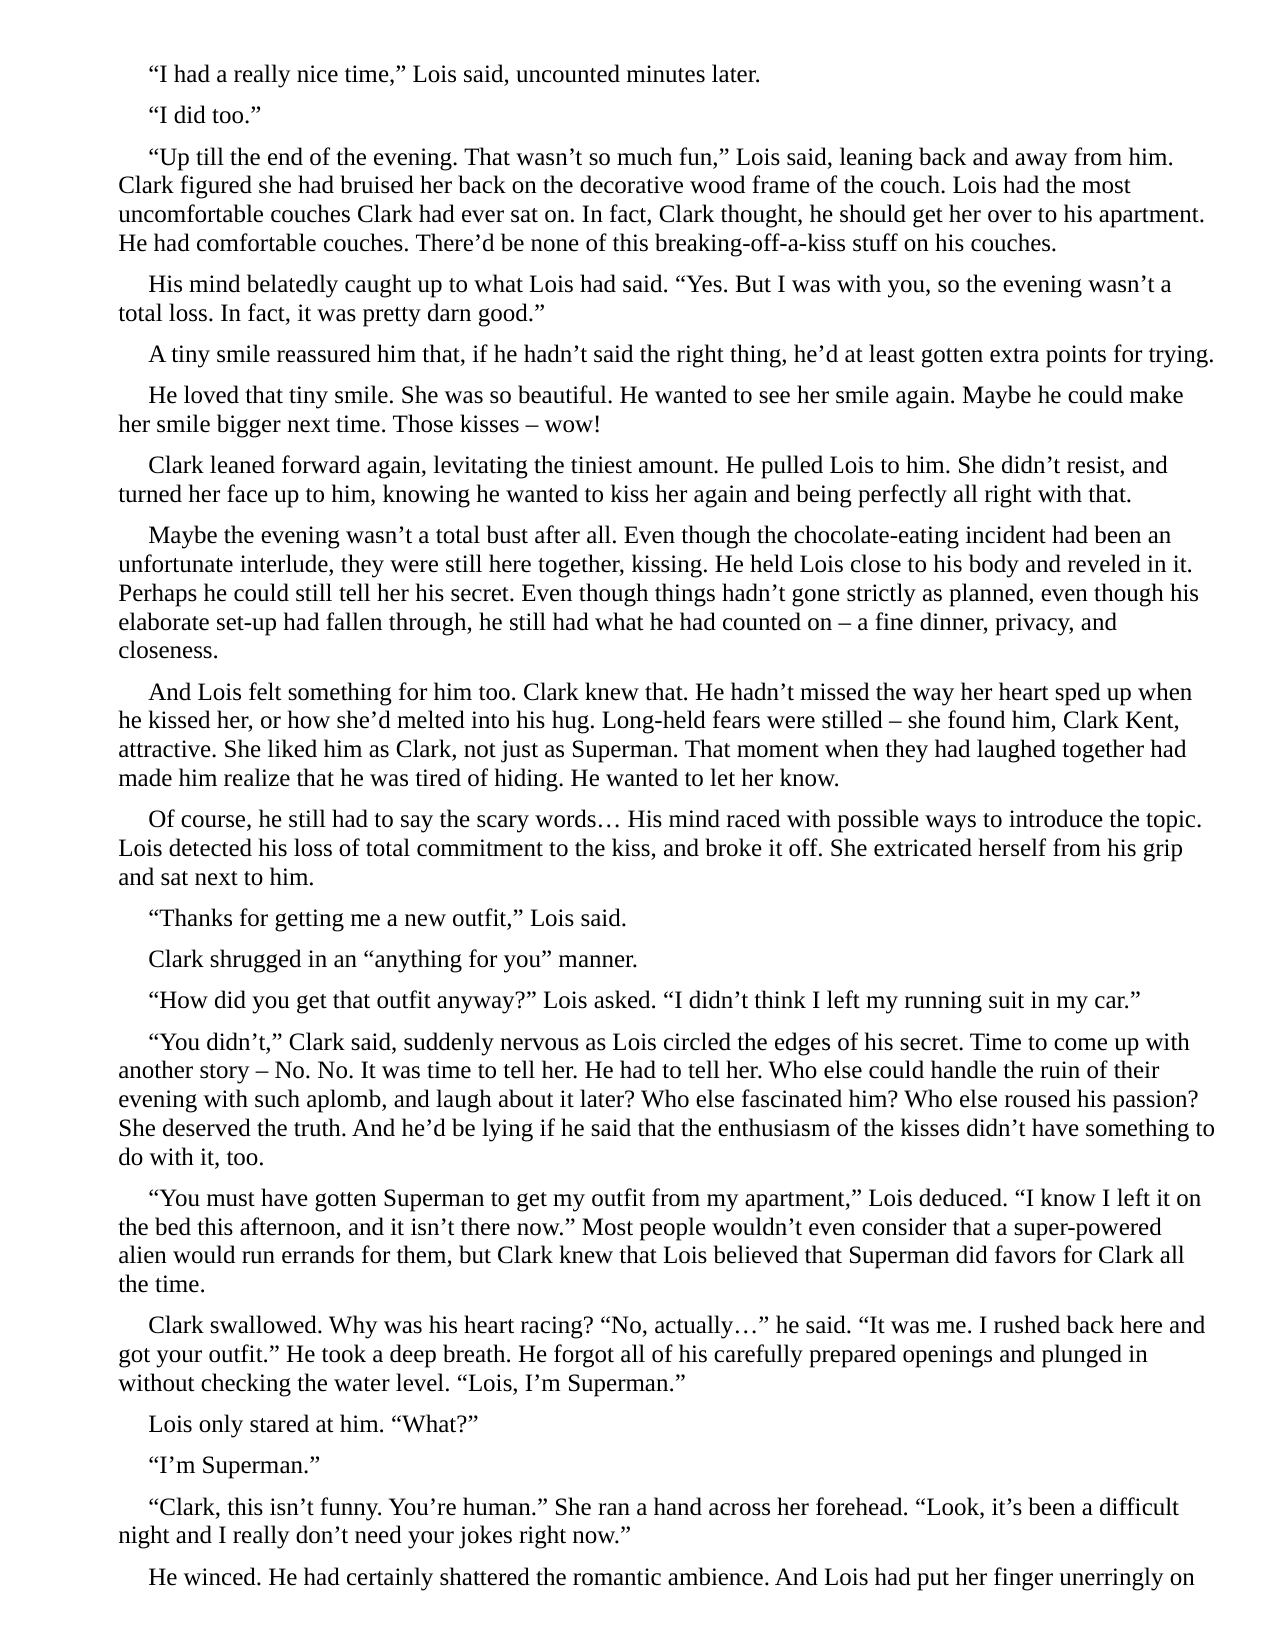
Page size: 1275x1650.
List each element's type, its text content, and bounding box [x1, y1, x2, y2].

text “You must have gotten Superman to get my outfit from my apartment,” Lois deduced. “I know I left it on the bed this afternoon, and it isn’t there now.” Most people wouldn’t even consider that a super-powered alien would run errands for them, but Clark knew that Lois believed that Superman did favors for Clark all the time. [118, 1183, 1216, 1298]
text “How did you get that outfit anyway?” Lois asked. “I didn’t think I left my running suit in my car.” [118, 985, 1216, 1014]
text A tiny smile reassured him that, if he hadn’t said the right thing, he’d at least gotten extra points for trying. [118, 339, 1216, 368]
text “I did too.” [118, 100, 1216, 129]
text Clark leaned forward again, levitating the tiniest amount. He pulled Lois to him. She didn’t resist, and turned her face up to him, knowing he wanted to kiss her again and being perfectly all right with that. [118, 450, 1216, 508]
text And Lois felt something for him too. Clark knew that. He hadn’t missed the way her heart sped up when he kissed her, or how she’d melted into his hug. Long-held fears were stilled – she found him, Clark Kent, attractive. She liked him as Clark, not just as Superman. That moment when they had laughed together had made him realize that he was tired of hiding. He wanted to let her know. [118, 677, 1216, 792]
text Maybe the evening wasn’t a total bust after all. Even though the chocolate-eating incident had been an unfortunate interlude, they were still here together, kissing. He held Lois close to his body and reveled in it. Perhaps he could still tell her his secret. Even though things hadn’t gone strictly as planned, even though his elaborate set-up had fallen through, he still had what he had counted on – a fine dinner, privacy, and closeness. [118, 520, 1216, 664]
text Lois only stared at him. “What?” [118, 1409, 1216, 1438]
text “Up till the end of the evening. That wasn’t so much fun,” Lois said, leaning back and away from him. Clark figured she had bruised her back on the decorative wood frame of the couch. Lois had the most uncomfortable couches Clark had ever sat on. In fact, Clark thought, he should get her over to his apartment. He had comfortable couches. There’d be none of this breaking-off-a-kiss stuff on his couches. [118, 142, 1216, 257]
text “Thanks for getting me a new outfit,” Lois said. [118, 903, 1216, 932]
text “I had a really nice time,” Lois said, uncounted minutes later. [118, 59, 1216, 88]
text “You didn’t,” Clark said, suddenly nervous as Lois circled the edges of his secret. Time to come up with another story – No. No. It was time to tell her. He had to tell her. Who else could handle the ruin of their evening with such aplomb, and laugh about it later? Who else fascinated him? Who else roused his passion? She deserved the truth. And he’d be lying if he said that the enthusiasm of the kisses didn’t have something to do with it, too. [118, 1027, 1216, 1170]
text Of course, he still had to say the scary words… His mind raced with possible ways to introduce the topic. Lois detected his loss of total commitment to the kiss, and broke it off. She extricated herself from his grip and sat next to him. [118, 804, 1216, 890]
text His mind belatedly caught up to what Lois had said. “Yes. But I was with you, so the evening wasn’t a total loss. In fact, it was pretty darn good.” [118, 269, 1216, 327]
text Clark shrugged in an “anything for you” manner. [118, 944, 1216, 973]
text “Clark, this isn’t funny. You’re human.” She ran a hand across her forehead. “Look, it’s been a difficult night and I really don’t need your jokes right now.” [118, 1492, 1216, 1549]
text Clark swallowed. Why was his heart racing? “No, actually…” he said. “It was me. I rushed back here and got your outfit.” He took a deep breath. He forgot all of his carefully prepared openings and plunged in without checking the water level. “Lois, I’m Superman.” [118, 1310, 1216, 1397]
text He loved that tiny smile. She was so beautiful. He wanted to see her smile again. Maybe he could make her smile bigger next time. Those kisses – wow! [118, 380, 1216, 438]
text “I’m Superman.” [118, 1450, 1216, 1479]
text He winced. He had certainly shattered the romantic ambience. And Lois had put her finger unerringly on [118, 1562, 1216, 1590]
